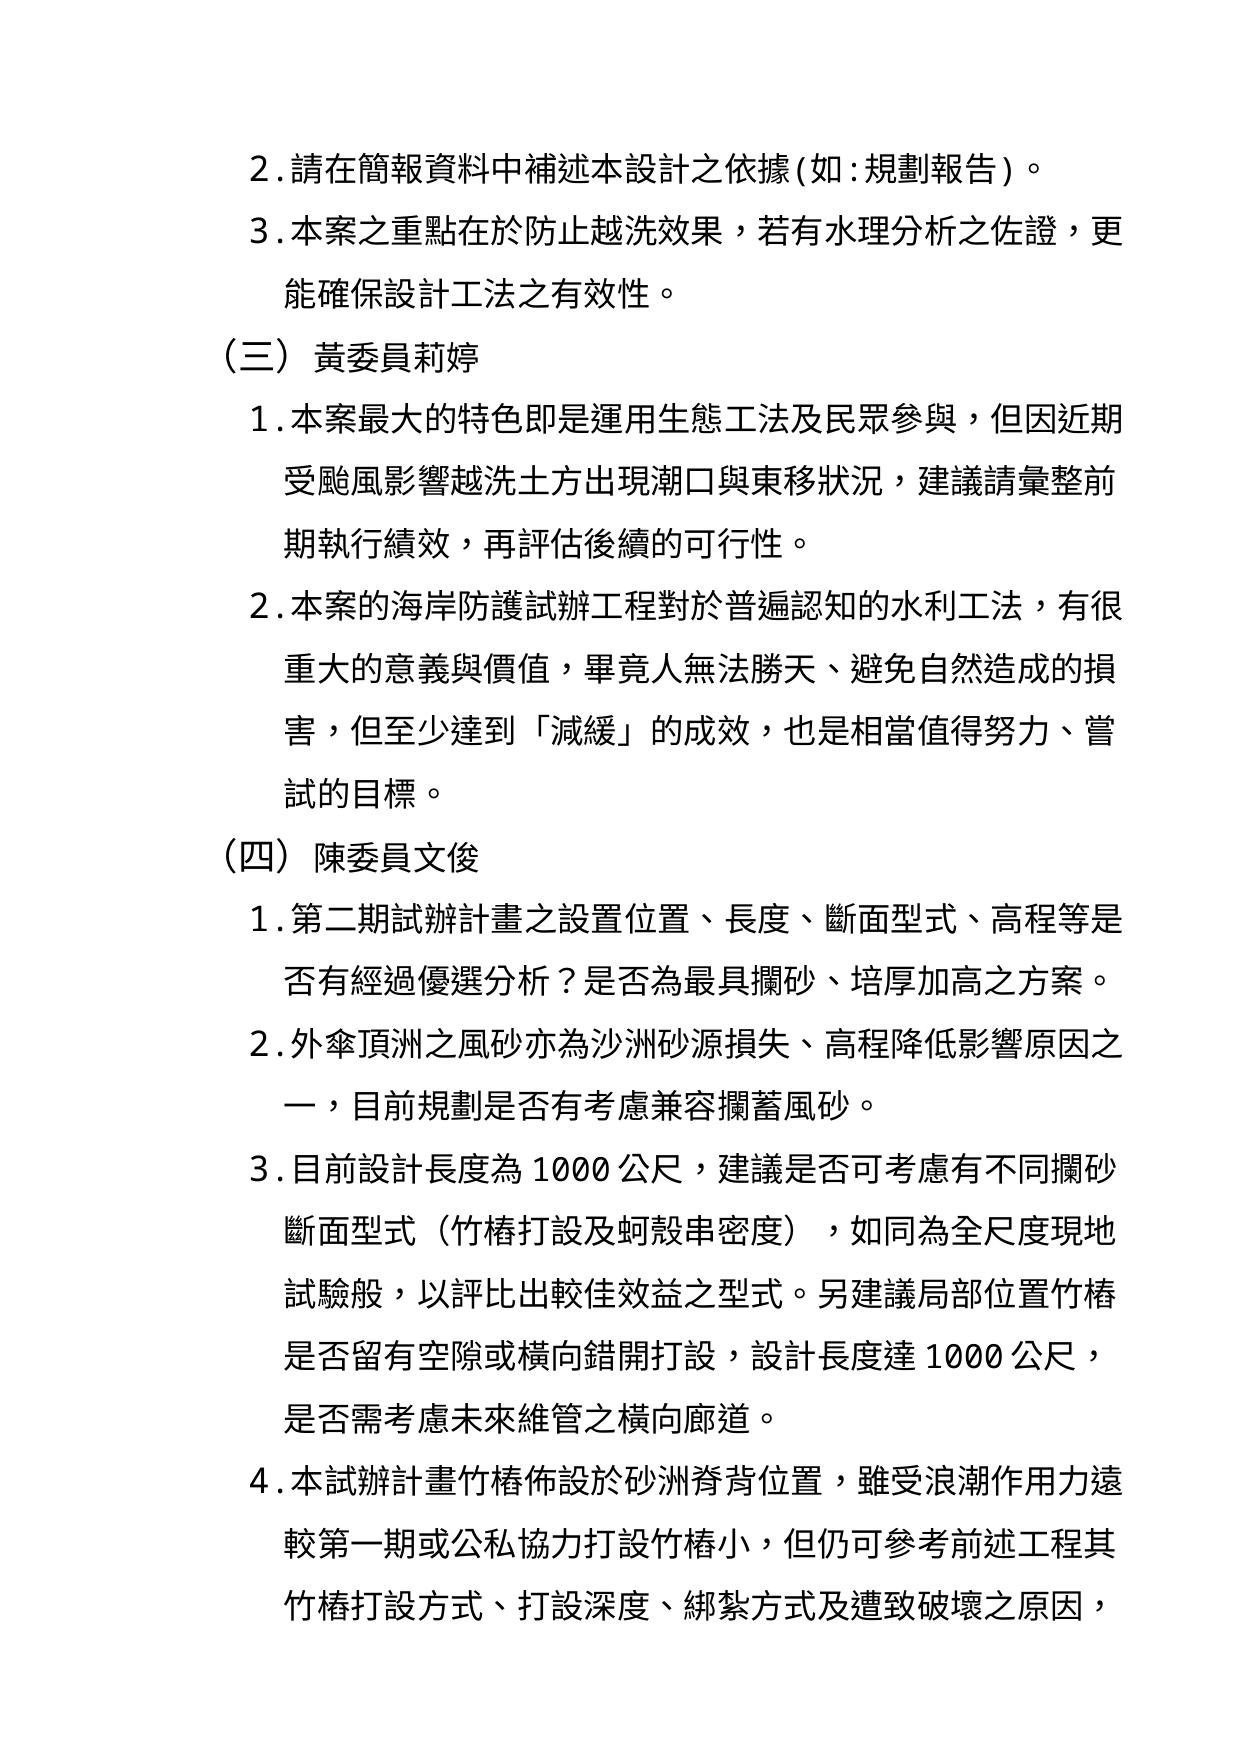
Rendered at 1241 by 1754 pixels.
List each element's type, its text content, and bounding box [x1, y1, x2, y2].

list 黃委員莉婷 [200, 313, 1134, 375]
list 陳委員文俊 [200, 813, 1134, 875]
list 本試辦計畫竹樁佈設於砂洲脊背位置，雖受浪潮作用力遠較第一期或公私協力打設竹樁小，但仍可參考前述工程其竹樁打設方式、打設深度、綁紮方式及遭致破壞之原因， [248, 1438, 1134, 1625]
list 外傘頂洲之風砂亦為沙洲砂源損失、高程降低影響原因之一，目前規劃是否有考慮兼容攔蓄風砂。 [248, 1000, 1134, 1125]
list 本案之重點在於防止越洗效果，若有水理分析之佐證，更能確保設計工法之有效性。 [248, 188, 1134, 313]
list 第二期試辦計畫之設置位置、長度、斷面型式、高程等是否有經過優選分析？是否為最具攔砂、培厚加高之方案。 [248, 875, 1134, 1000]
list 請在簡報資料中補述本設計之依據(如:規劃報告)。 [248, 125, 1134, 188]
list 本案最大的特色即是運用生態工法及民眾參與，但因近期受颱風影響越洗土方出現潮口與東移狀況，建議請彙整前期執行績效，再評估後續的可行性。 [248, 375, 1134, 563]
list 目前設計長度為1000公尺，建議是否可考慮有不同攔砂斷面型式（竹樁打設及蚵殼串密度），如同為全尺度現地試驗般，以評比出較佳效益之型式。另建議局部位置竹樁是否留有空隙或橫向錯開打設，設計長度達1000公尺，是否需考慮未來維管之橫向廊道。 [248, 1125, 1134, 1438]
list 本案的海岸防護試辦工程對於普遍認知的水利工法，有很重大的意義與價值，畢竟人無法勝天、避免自然造成的損害，但至少達到「減緩」的成效，也是相當值得努力、嘗試的目標。 [248, 563, 1134, 813]
